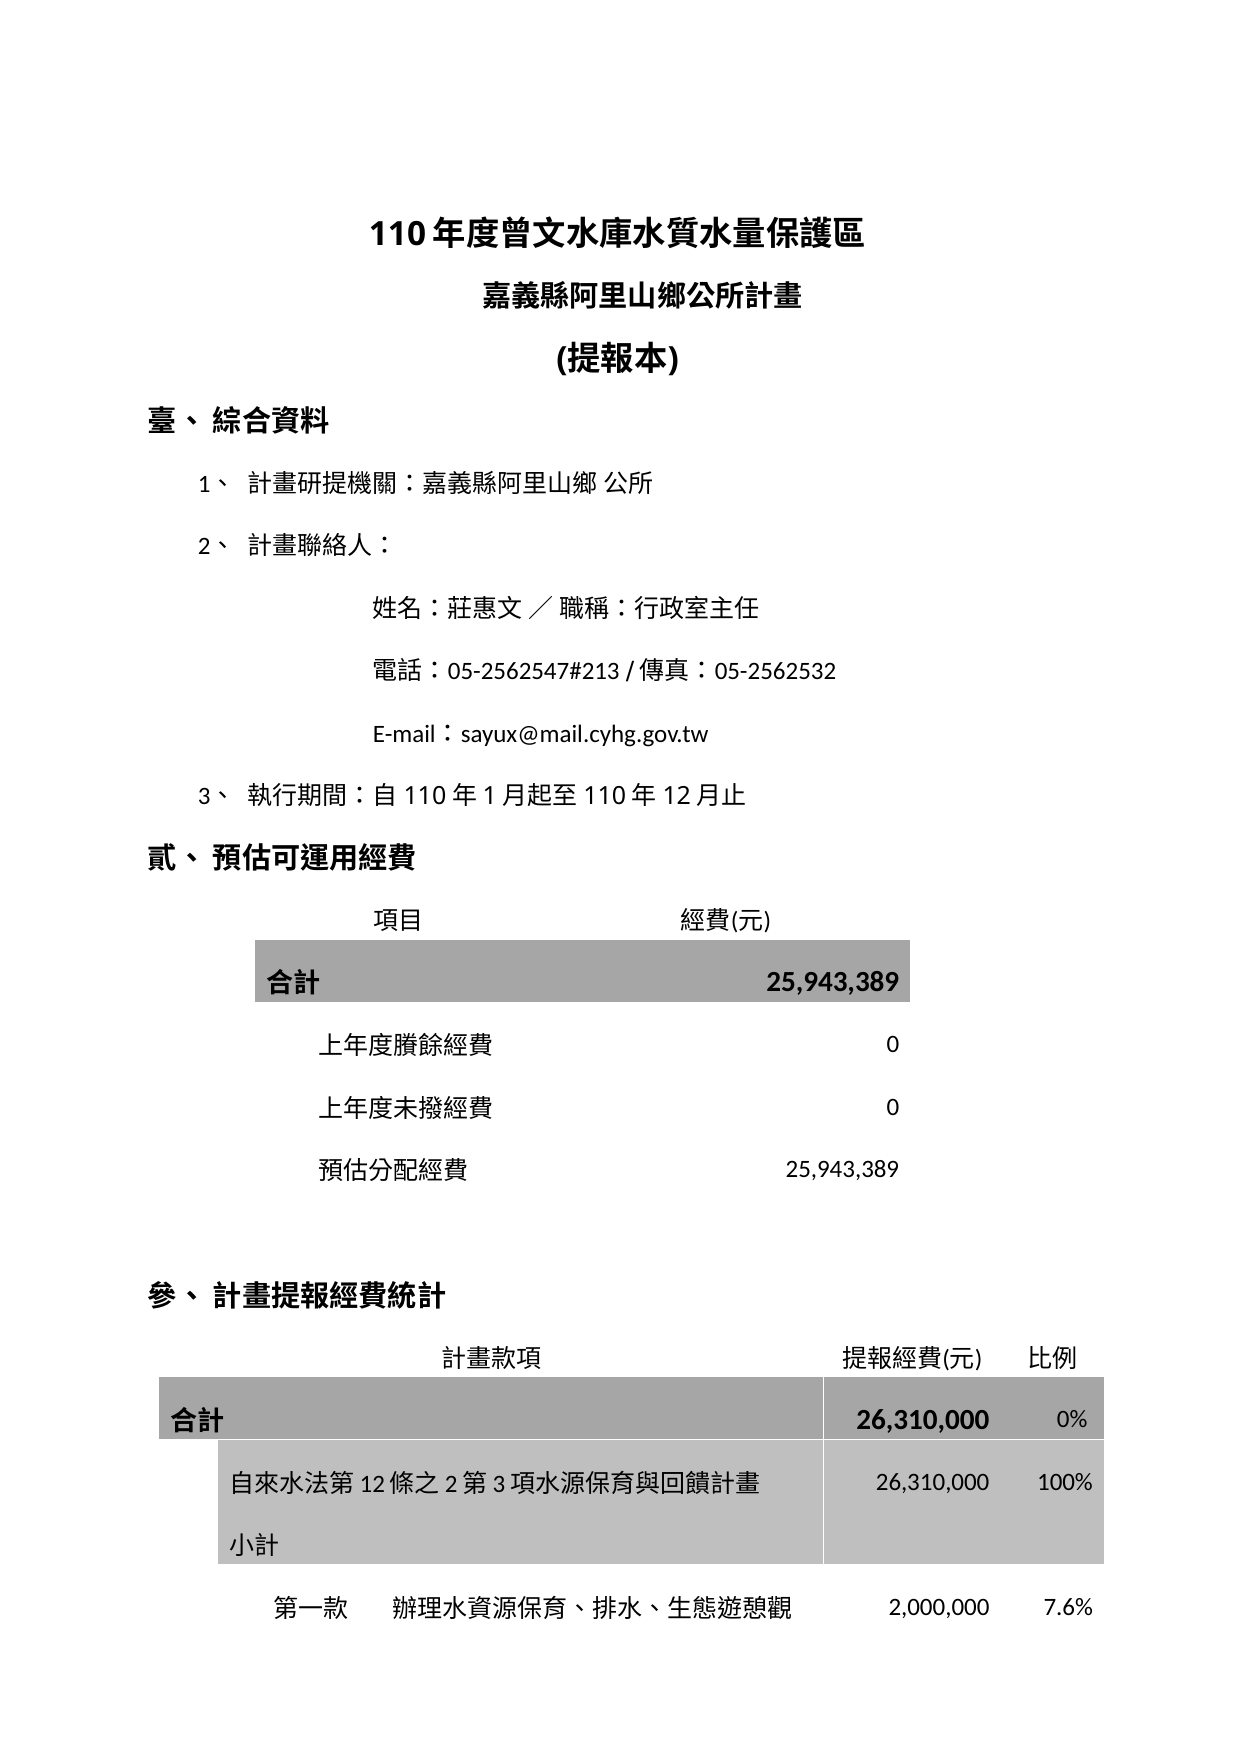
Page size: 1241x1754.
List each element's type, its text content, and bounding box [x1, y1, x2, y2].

text 電話：05-2562547#213 ∕ 傳真：05-2562532 [373, 627, 1092, 689]
text 姓名：莊惠文 ∕ 職稱：行政室主任 [373, 564, 1092, 627]
list 參、 計畫提報經費統計 [148, 1252, 1092, 1314]
table_cell 7.6% [1001, 1565, 1104, 1627]
table_cell 自來水法第12條之2第3項水源保育與回饋計畫 小計 [218, 1440, 823, 1564]
table_cell 2,000,000 [824, 1565, 1001, 1627]
list 計畫聯絡人： [198, 502, 1092, 564]
table_cell [159, 1440, 218, 1564]
table_cell 25,943,389 [541, 1127, 910, 1189]
table_cell 上年度賸餘經費 [307, 1002, 541, 1064]
table_header 提報經費(元) [824, 1315, 1001, 1377]
table_header 經費(元) [541, 877, 910, 939]
table_cell [159, 1565, 262, 1627]
table_cell 合計 [159, 1377, 823, 1439]
text (提報本) [148, 314, 1092, 377]
table_cell 0 [541, 1002, 910, 1064]
table_header 比例 [1001, 1315, 1104, 1377]
table_header 項目 [255, 877, 541, 939]
list 執行期間：自 110 年 1 月起至 110 年 12 月止 [198, 752, 1092, 814]
table_cell 26,310,000 [824, 1377, 1001, 1439]
table_cell [255, 1127, 307, 1189]
table_cell 上年度未撥經費 [307, 1065, 541, 1127]
list 臺、 綜合資料 [148, 377, 1092, 439]
list 貳、 預估可運用經費 [148, 814, 1092, 877]
table_cell 預估分配經費 [307, 1127, 541, 1189]
table_cell [255, 1065, 307, 1127]
table_cell 0 [541, 1065, 910, 1127]
text 嘉義縣阿里山鄉公所計畫 [198, 252, 1092, 314]
table_cell 合計 [255, 940, 541, 1002]
table_cell 辦理水資源保育、排水、生態遊憩觀 [381, 1565, 823, 1627]
text 110年度曾文水庫水質水量保護區 [148, 189, 1092, 252]
list 計畫研提機關：嘉義縣阿里山鄉 公所 [198, 439, 1092, 502]
table_cell 第一款 [263, 1565, 381, 1627]
table_cell 26,310,000 [824, 1440, 1001, 1564]
table_cell [255, 1002, 307, 1064]
table_cell 0% [1001, 1377, 1104, 1439]
table_header 計畫款項 [159, 1315, 823, 1377]
table_cell 100% [1001, 1440, 1104, 1564]
table_cell 25,943,389 [541, 940, 910, 1002]
text E-mail：sayux@mail.cyhg.gov.tw [373, 689, 1092, 752]
